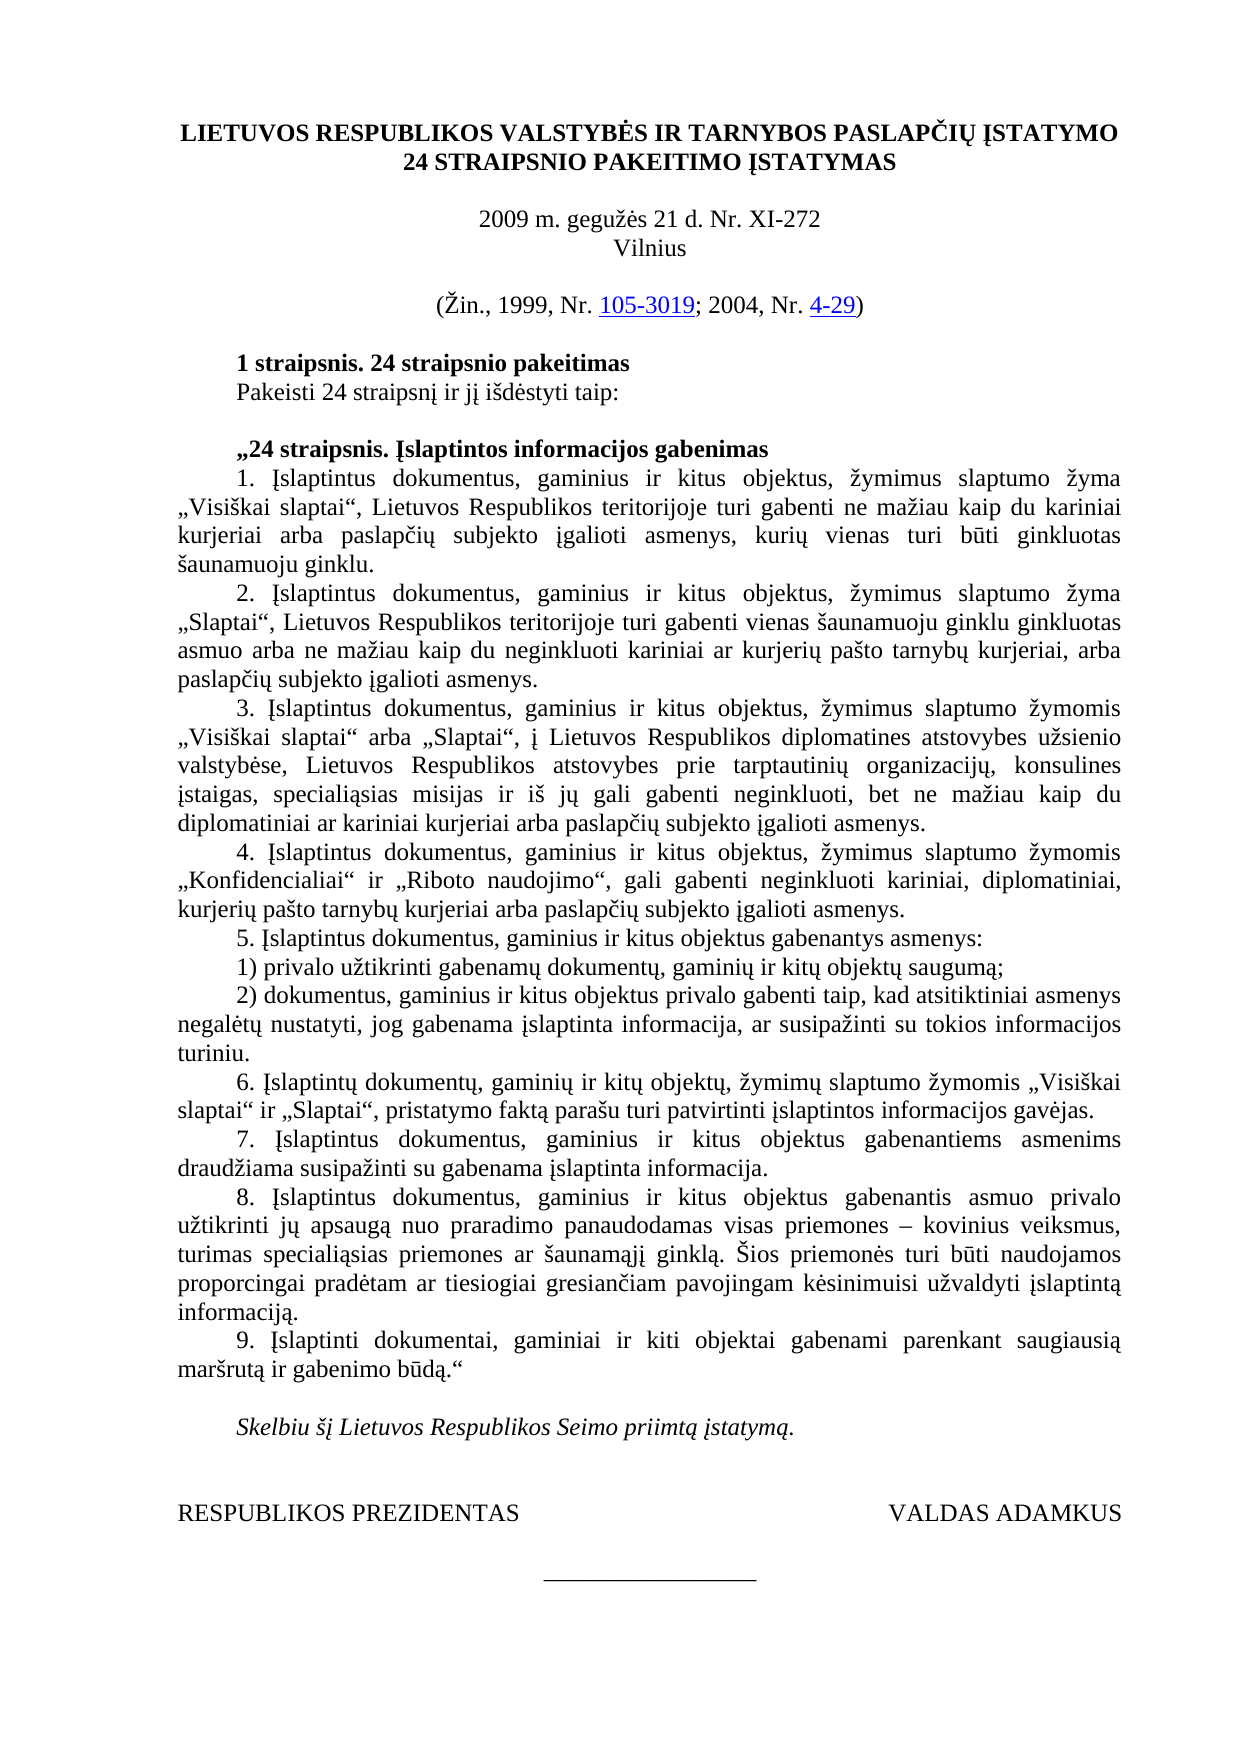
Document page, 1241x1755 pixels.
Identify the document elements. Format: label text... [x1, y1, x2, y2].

text 5. Įslaptintus dokumentus, gaminius ir kitus objektus gabenantys asmenys: [177, 923, 1122, 952]
text 1) privalo užtikrinti gabenamų dokumentų, gaminių ir kitų objektų saugumą; [177, 952, 1122, 981]
text LIETUVOS RESPUBLIKOS VALSTYBĖS IR TARNYBOS PASLAPČIŲ ĮSTATYMO 24 STRAIPSNIO PAKEITIMO ĮSTATYMAS [177, 118, 1122, 176]
text „24 straipsnis. Įslaptintos informacijos gabenimas [177, 434, 1122, 463]
text 9. Įslaptinti dokumentai, gaminiai ir kiti objektai gabenami parenkant saugiausią maršrutą ir gabenimo būdą.“ [177, 1326, 1122, 1383]
text 3. Įslaptintus dokumentus, gaminius ir kitus objektus, žymimus slaptumo žymomis „Visiškai slaptai“ arba „Slaptai“, į Lietuvos Respublikos diplomatines atstovybes užsienio valstybėse, Lietuvos Respublikos atstovybes prie tarptautinių organizacijų, konsulines įstaigas, specialiąsias misijas ir iš jų gali gabenti neginkluoti, bet ne mažiau kaip du diplomatiniai ar kariniai kurjeriai arba paslapčių subjekto įgalioti asmenys. [177, 693, 1122, 837]
text 7. Įslaptintus dokumentus, gaminius ir kitus objektus gabenantiems asmenims draudžiama susipažinti su gabenama įslaptinta informacija. [177, 1124, 1122, 1182]
text Skelbiu šį Lietuvos Respublikos Seimo priimtą įstatymą. [177, 1412, 1122, 1441]
text 8. Įslaptintus dokumentus, gaminius ir kitus objektus gabenantis asmuo privalo užtikrinti jų apsaugą nuo praradimo panaudodamas visas priemones – kovinius veiksmus, turimas specialiąsias priemones ar šaunamąjį ginklą. Šios priemonės turi būti naudojamos proporcingai pradėtam ar tiesiogiai gresiančiam pavojingam kėsinimuisi užvaldyti įslaptintą informaciją. [177, 1182, 1122, 1326]
text 2009 m. gegužės 21 d. Nr. XI-272 [177, 204, 1122, 233]
text RESPUBLIKOS PREZIDENTAS VALDAS ADAMKUS [177, 1498, 1122, 1527]
text Vilnius [177, 233, 1122, 262]
text _________________ [177, 1556, 1122, 1584]
text Pakeisti 24 straipsnį ir jį išdėstyti taip: [177, 377, 1122, 406]
text (Žin., 1999, Nr. 105-3019; 2004, Nr. 4-29) [177, 291, 1122, 319]
text 2. Įslaptintus dokumentus, gaminius ir kitus objektus, žymimus slaptumo žyma „Slaptai“, Lietuvos Respublikos teritorijoje turi gabenti vienas šaunamuoju ginklu ginkluotas asmuo arba ne mažiau kaip du neginkluoti kariniai ar kurjerių pašto tarnybų kurjeriai, arba paslapčių subjekto įgalioti asmenys. [177, 578, 1122, 693]
text 1. Įslaptintus dokumentus, gaminius ir kitus objektus, žymimus slaptumo žyma „Visiškai slaptai“, Lietuvos Respublikos teritorijoje turi gabenti ne mažiau kaip du kariniai kurjeriai arba paslapčių subjekto įgalioti asmenys, kurių vienas turi būti ginkluotas šaunamuoju ginklu. [177, 463, 1122, 578]
text 6. Įslaptintų dokumentų, gaminių ir kitų objektų, žymimų slaptumo žymomis „Visiškai slaptai“ ir „Slaptai“, pristatymo faktą parašu turi patvirtinti įslaptintos informacijos gavėjas. [177, 1067, 1122, 1124]
text 1 straipsnis. 24 straipsnio pakeitimas [177, 348, 1122, 377]
text 4. Įslaptintus dokumentus, gaminius ir kitus objektus, žymimus slaptumo žymomis „Konfidencialiai“ ir „Riboto naudojimo“, gali gabenti neginkluoti kariniai, diplomatiniai, kurjerių pašto tarnybų kurjeriai arba paslapčių subjekto įgalioti asmenys. [177, 837, 1122, 923]
text 2) dokumentus, gaminius ir kitus objektus privalo gabenti taip, kad atsitiktiniai asmenys negalėtų nustatyti, jog gabenama įslaptinta informacija, ar susipažinti su tokios informacijos turiniu. [177, 981, 1122, 1067]
